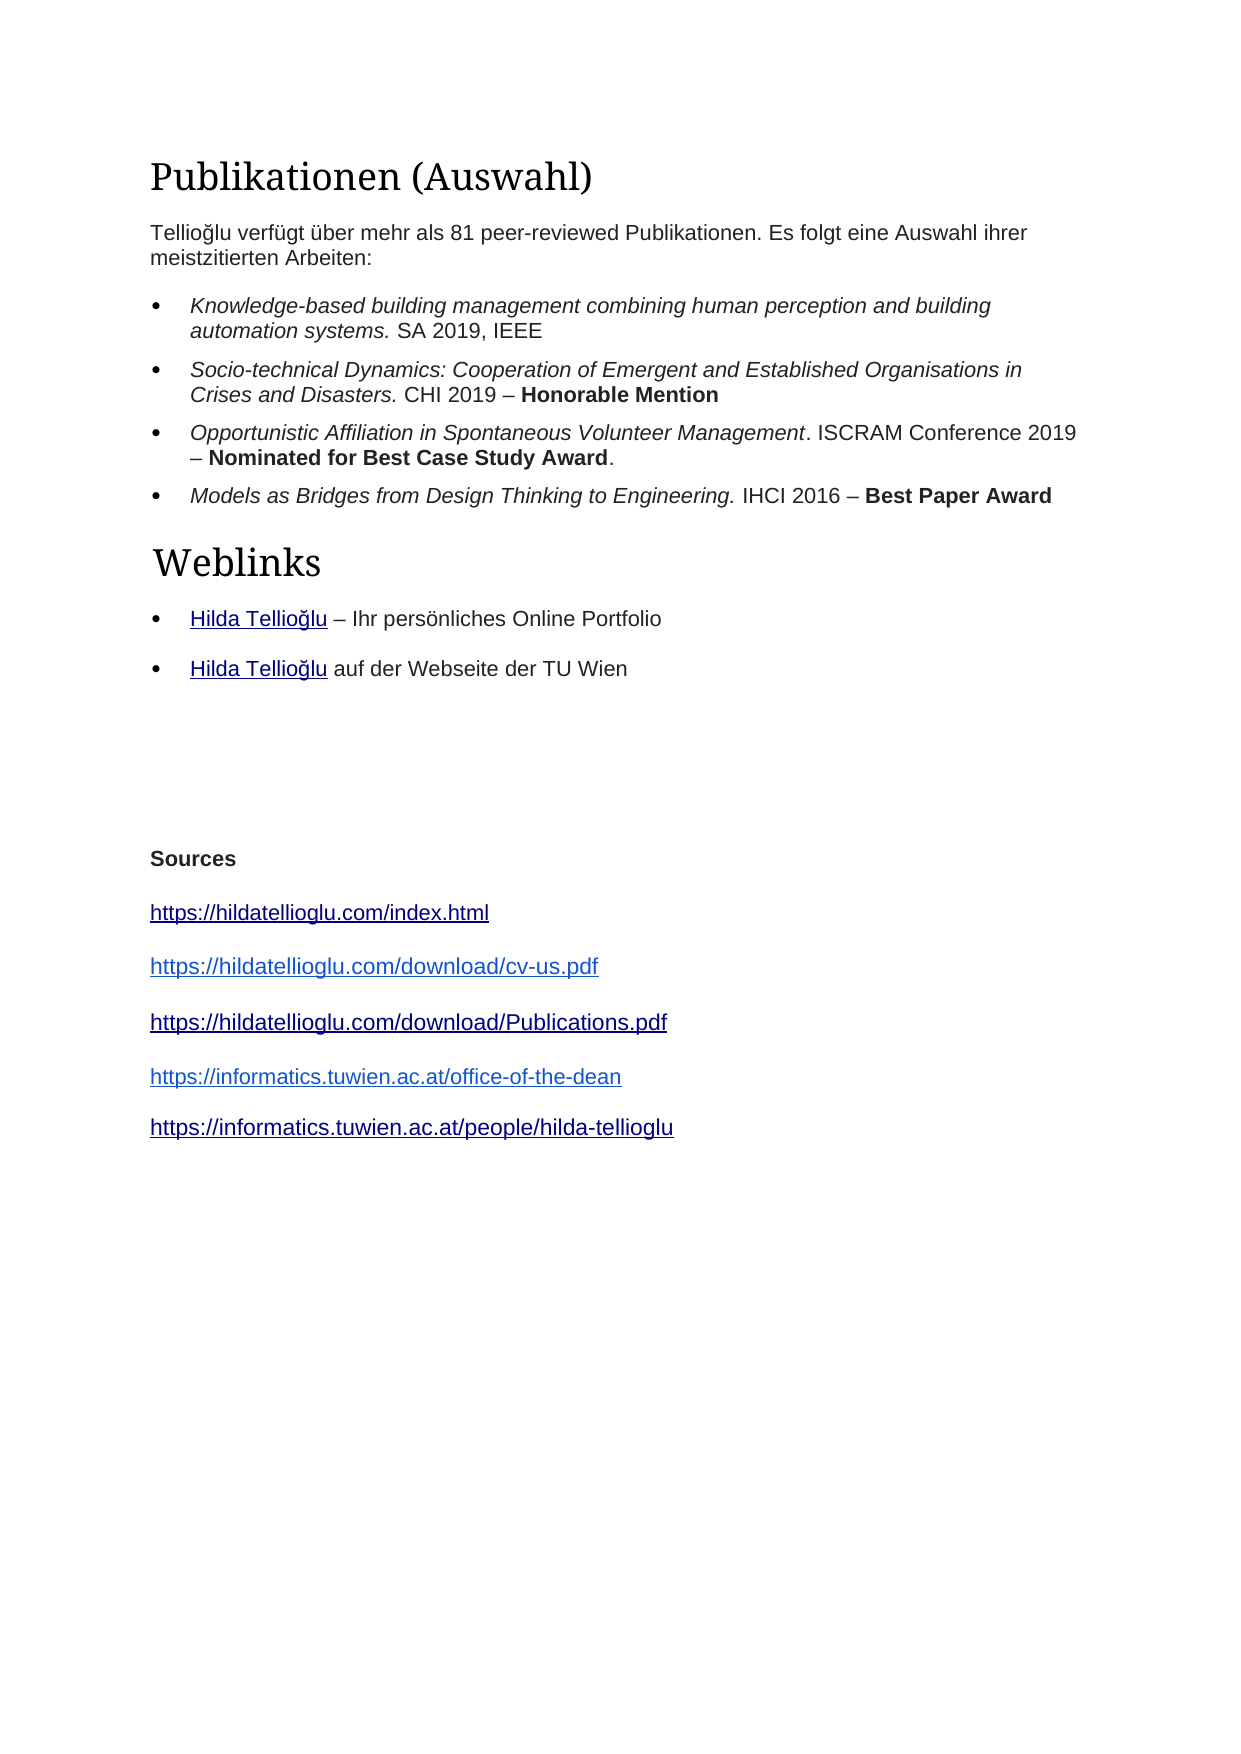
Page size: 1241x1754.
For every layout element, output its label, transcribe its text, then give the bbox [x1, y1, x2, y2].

text https://hildatellioglu.com/index.html [150, 899, 1090, 924]
text Sources [150, 845, 1090, 871]
text Tellioğlu verfügt über mehr als 81 peer-reviewed Publikationen. Es folgt eine Auswahl ihrer meistzitierten Arbeiten: [150, 220, 1090, 270]
subtitle Publikationen (Auswahl) [150, 150, 1090, 201]
list Hilda Tellioğlu auf der Webseite der TU Wien [152, 656, 1090, 681]
list Models as Bridges from Design Thinking to Engineering. IHCI 2016 – Best Paper Award [152, 483, 1090, 508]
subtitle Weblinks [152, 536, 1090, 587]
text https://informatics.tuwien.ac.at/office-of-the-dean [150, 1064, 1090, 1089]
text https://hildatellioglu.com/download/Publications.pdf [150, 1008, 1090, 1035]
text https://hildatellioglu.com/download/cv-us.pdf [150, 953, 1090, 980]
list Opportunistic Affiliation in Spontaneous Volunteer Management. ISCRAM Conference 2019 – Nominated for Best Case Study Award. [152, 420, 1090, 470]
list Socio-technical Dynamics: Cooperation of Emergent and Established Organisations in Crises and Disasters. CHI 2019 – Honorable Mention [152, 356, 1090, 407]
text https://informatics.tuwien.ac.at/people/hilda-tellioglu [150, 1114, 1090, 1140]
list Knowledge-based building management combining human perception and building automation systems. SA 2019, IEEE [152, 293, 1090, 343]
list Hilda Tellioğlu – Ihr persönliches Online Portfolio [152, 606, 1090, 631]
